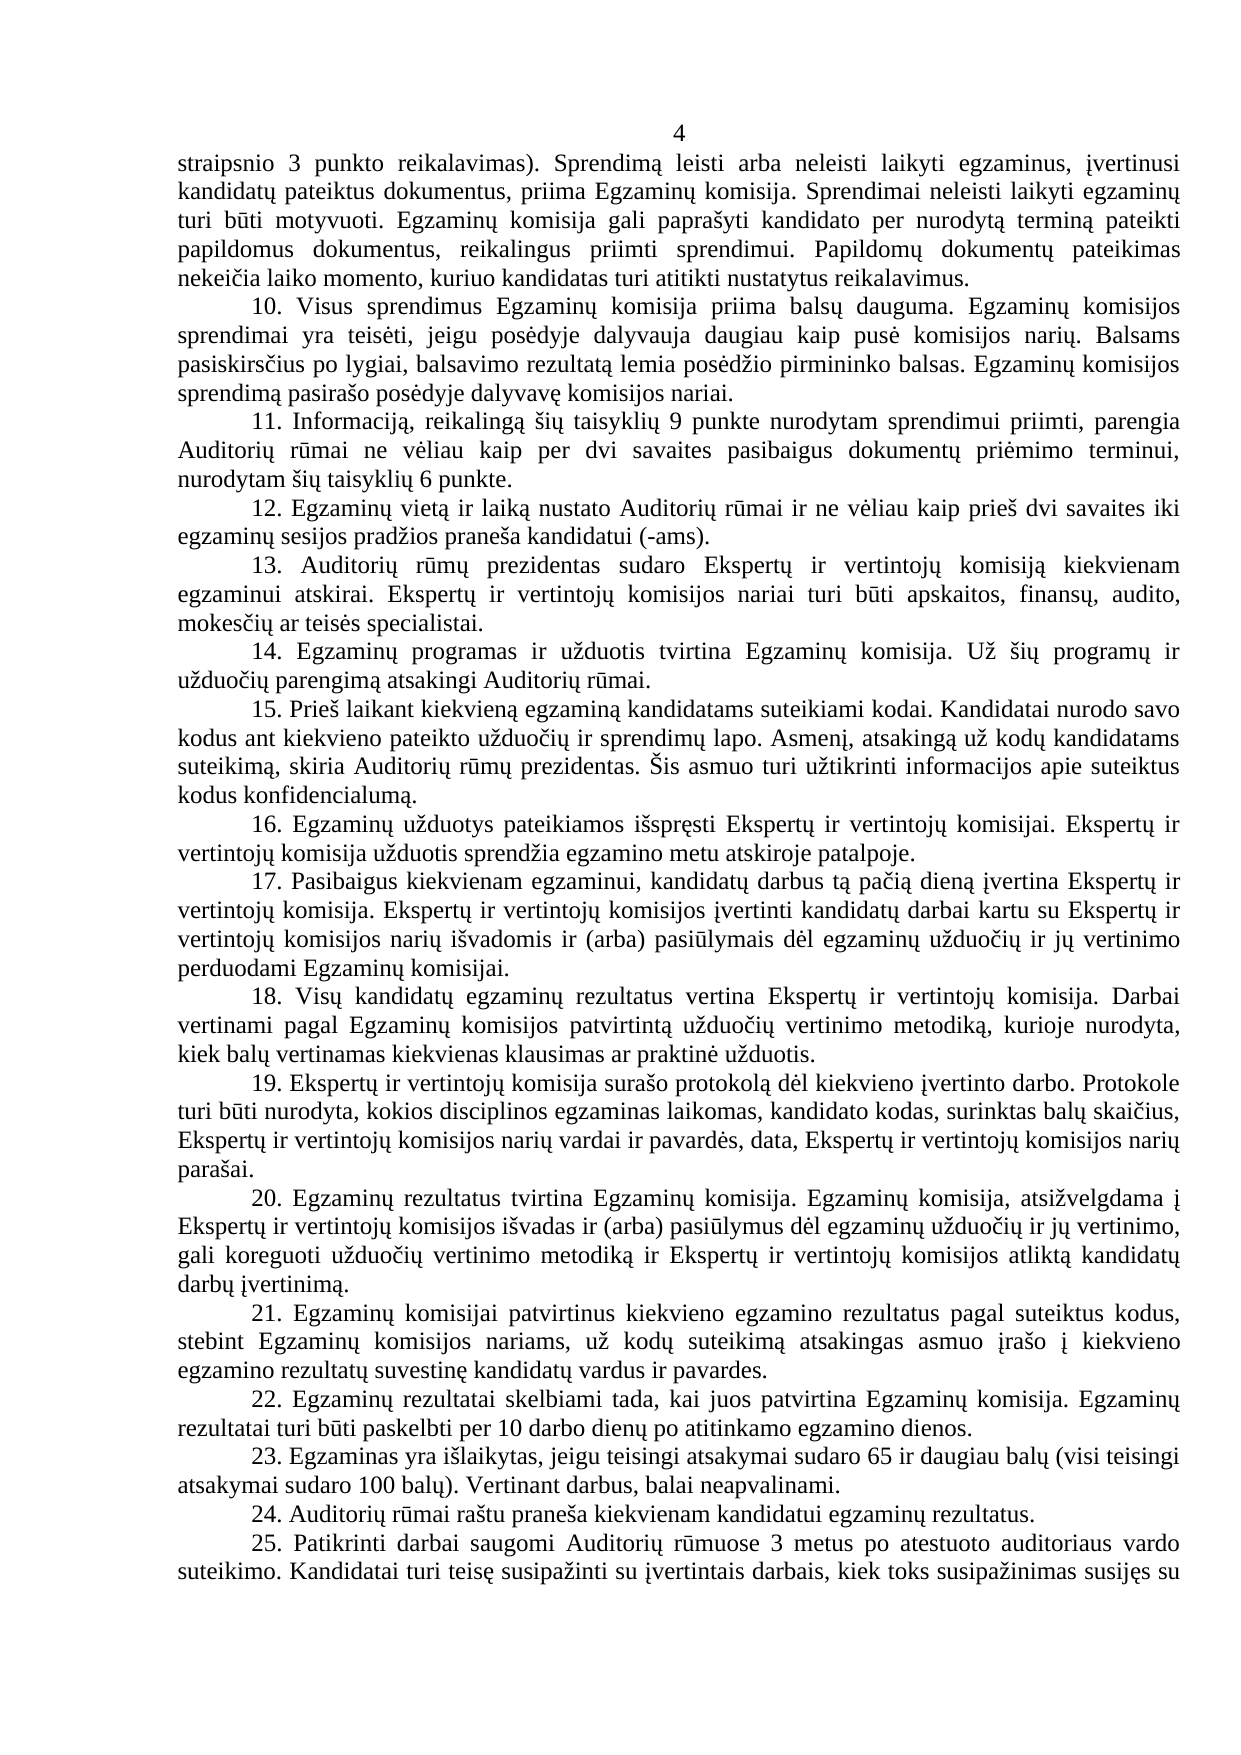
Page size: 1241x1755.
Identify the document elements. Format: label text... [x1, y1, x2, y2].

text 21. Egzaminų komisijai patvirtinus kiekvieno egzamino rezultatus pagal suteiktus kodus, stebint Egzaminų komisijos nariams, už kodų suteikimą atsakingas asmuo įrašo į kiekvieno egzamino rezultatų suvestinę kandidatų vardus ir pavardes. [177, 1298, 1181, 1384]
text 20. Egzaminų rezultatus tvirtina Egzaminų komisija. Egzaminų komisija, atsižvelgdama į Ekspertų ir vertintojų komisijos išvadas ir (arba) pasiūlymus dėl egzaminų užduočių ir jų vertinimo, gali koreguoti užduočių vertinimo metodiką ir Ekspertų ir vertintojų komisijos atliktą kandidatų darbų įvertinimą. [177, 1183, 1181, 1298]
text 24. Auditorių rūmai raštu praneša kiekvienam kandidatui egzaminų rezultatus. [177, 1499, 1181, 1528]
text 14. Egzaminų programas ir užduotis tvirtina Egzaminų komisija. Už šių programų ir užduočių parengimą atsakingi Auditorių rūmai. [177, 636, 1181, 694]
text 25. Patikrinti darbai saugomi Auditorių rūmuose 3 metus po atestuoto auditoriaus vardo suteikimo. Kandidatai turi teisę susipažinti su įvertintais darbais, kiek toks susipažinimas susijęs su [177, 1528, 1181, 1585]
text 23. Egzaminas yra išlaikytas, jeigu teisingi atsakymai sudaro 65 ir daugiau balų (visi teisingi atsakymai sudaro 100 balų). Vertinant darbus, balai neapvalinami. [177, 1441, 1181, 1499]
text 12. Egzaminų vietą ir laiką nustato Auditorių rūmai ir ne vėliau kaip prieš dvi savaites iki egzaminų sesijos pradžios praneša kandidatui (-ams). [177, 493, 1181, 550]
text 18. Visų kandidatų egzaminų rezultatus vertina Ekspertų ir vertintojų komisija. Darbai vertinami pagal Egzaminų komisijos patvirtintą užduočių vertinimo metodiką, kurioje nurodyta, kiek balų vertinamas kiekvienas klausimas ar praktinė užduotis. [177, 981, 1181, 1068]
text 22. Egzaminų rezultatai skelbiami tada, kai juos patvirtina Egzaminų komisija. Egzaminų rezultatai turi būti paskelbti per 10 darbo dienų po atitinkamo egzamino dienos. [177, 1384, 1181, 1441]
text 16. Egzaminų užduotys pateikiamos išspręsti Ekspertų ir vertintojų komisijai. Ekspertų ir vertintojų komisija užduotis sprendžia egzamino metu atskiroje patalpoje. [177, 809, 1181, 866]
text 10. Visus sprendimus Egzaminų komisija priima balsų dauguma. Egzaminų komisijos sprendimai yra teisėti, jeigu posėdyje dalyvauja daugiau kaip pusė komisijos narių. Balsams pasiskirsčius po lygiai, balsavimo rezultatą lemia posėdžio pirmininko balsas. Egzaminų komisijos sprendimą pasirašo posėdyje dalyvavę komisijos nariai. [177, 291, 1181, 406]
text 11. Informaciją, reikalingą šių taisyklių 9 punkte nurodytam sprendimui priimti, parengia Auditorių rūmai ne vėliau kaip per dvi savaites pasibaigus dokumentų priėmimo terminui, nurodytam šių taisyklių 6 punkte. [177, 406, 1181, 493]
text 17. Pasibaigus kiekvienam egzaminui, kandidatų darbus tą pačią dieną įvertina Ekspertų ir vertintojų komisija. Ekspertų ir vertintojų komisijos įvertinti kandidatų darbai kartu su Ekspertų ir vertintojų komisijos narių išvadomis ir (arba) pasiūlymais dėl egzaminų užduočių ir jų vertinimo perduodami Egzaminų komisijai. [177, 866, 1181, 981]
text 15. Prieš laikant kiekvieną egzaminą kandidatams suteikiami kodai. Kandidatai nurodo savo kodus ant kiekvieno pateikto užduočių ir sprendimų lapo. Asmenį, atsakingą už kodų kandidatams suteikimą, skiria Auditorių rūmų prezidentas. Šis asmuo turi užtikrinti informacijos apie suteiktus kodus konfidencialumą. [177, 694, 1181, 809]
text 19. Ekspertų ir vertintojų komisija surašo protokolą dėl kiekvieno įvertinto darbo. Protokole turi būti nurodyta, kokios disciplinos egzaminas laikomas, kandidato kodas, surinktas balų skaičius, Ekspertų ir vertintojų komisijos narių vardai ir pavardės, data, Ekspertų ir vertintojų komisijos narių parašai. [177, 1068, 1181, 1183]
text 13. Auditorių rūmų prezidentas sudaro Ekspertų ir vertintojų komisiją kiekvienam egzaminui atskirai. Ekspertų ir vertintojų komisijos nariai turi būti apskaitos, finansų, audito, mokesčių ar teisės specialistai. [177, 550, 1181, 636]
text straipsnio 3 punkto reikalavimas). Sprendimą leisti arba neleisti laikyti egzaminus, įvertinusi kandidatų pateiktus dokumentus, priima Egzaminų komisija. Sprendimai neleisti laikyti egzaminų turi būti motyvuoti. Egzaminų komisija gali paprašyti kandidato per nurodytą terminą pateikti papildomus dokumentus, reikalingus priimti sprendimui. Papildomų dokumentų pateikimas nekeičia laiko momento, kuriuo kandidatas turi atitikti nustatytus reikalavimus. [177, 148, 1181, 291]
